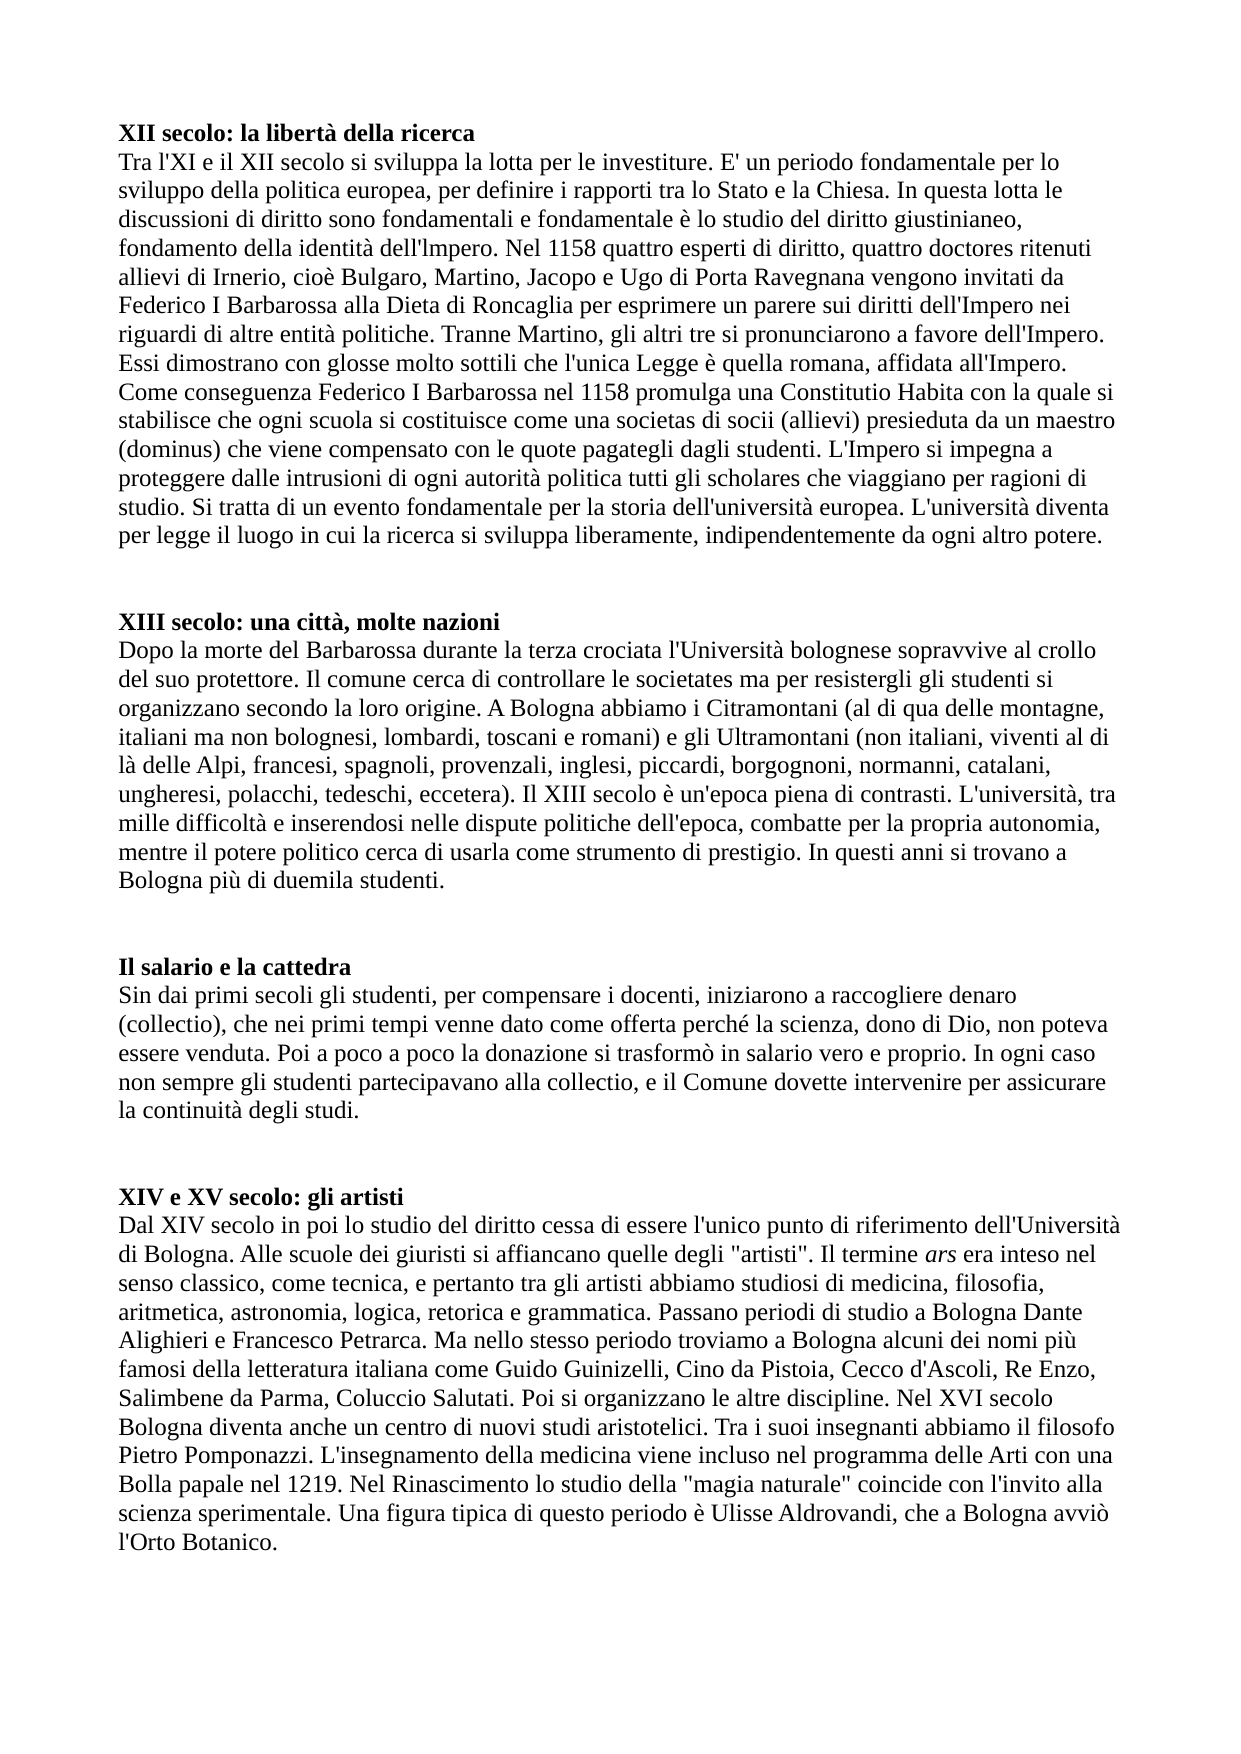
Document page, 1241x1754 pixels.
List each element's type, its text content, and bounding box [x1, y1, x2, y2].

text XII secolo: la libertà della ricerca Tra l'XI e il XII secolo si sviluppa la lotta per le investiture. E' un periodo fondamentale per lo sviluppo della politica europea, per definire i rapporti tra lo Stato e la Chiesa. In questa lotta le discussioni di diritto sono fondamentali e fondamentale è lo studio del diritto giustinianeo, fondamento della identità dell'lmpero. Nel 1158 quattro esperti di diritto, quattro doctores ritenuti allievi di Irnerio, cioè Bulgaro, Martino, Jacopo e Ugo di Porta Ravegnana vengono invitati da Federico I Barbarossa alla Dieta di Roncaglia per esprimere un parere sui diritti dell'Impero nei riguardi di altre entità politiche. Tranne Martino, gli altri tre si pronunciarono a favore dell'Impero. Essi dimostrano con glosse molto sottili che l'unica Legge è quella romana, affidata all'Impero. Come conseguenza Federico I Barbarossa nel 1158 promulga una Constitutio Habita con la quale si stabilisce che ogni scuola si costituisce come una societas di socii (allievi) presieduta da un maestro (dominus) che viene compensato con le quote pagategli dagli studenti. L'Impero si impegna a proteggere dalle intrusioni di ogni autorità politica tutti gli scholares che viaggiano per ragioni di studio. Si tratta di un evento fondamentale per la storia dell'università europea. L'università diventa per legge il luogo in cui la ricerca si sviluppa liberamente, indipendentemente da ogni altro potere. XIII secolo: una città, molte nazioni Dopo la morte del Barbarossa durante la terza crociata l'Università bolognese sopravvive al crollo del suo protettore. Il comune cerca di controllare le societates ma per resistergli gli studenti si organizzano secondo la loro origine. A Bologna abbiamo i Citramontani (al di qua delle montagne, italiani ma non bolognesi, lombardi, toscani e romani) e gli Ultramontani (non italiani, viventi al di là delle Alpi, francesi, spagnoli, provenzali, inglesi, piccardi, borgognoni, normanni, catalani, ungheresi, polacchi, tedeschi, eccetera). Il XIII secolo è un'epoca piena di contrasti. L'università, tra mille difficoltà e inserendosi nelle dispute politiche dell'epoca, combatte per la propria autonomia, mentre il potere politico cerca di usarla come strumento di prestigio. In questi anni si trovano a Bologna più di duemila studenti. Il salario e la cattedra Sin dai primi secoli gli studenti, per compensare i docenti, iniziarono a raccogliere denaro (collectio), che nei primi tempi venne dato come offerta perché la scienza, dono di Dio, non poteva essere venduta. Poi a poco a poco la donazione si trasformò in salario vero e proprio. In ogni caso non sempre gli studenti partecipavano alla collectio, e il Comune dovette intervenire per assicurare la continuità degli studi. XIV e XV secolo: gli artisti Dal XIV secolo in poi lo studio del diritto cessa di essere l'unico punto di riferimento dell'Università di Bologna. Alle scuole dei giuristi si affiancano quelle degli "artisti". Il termine ars era inteso nel senso classico, come tecnica, e pertanto tra gli artisti abbiamo studiosi di medicina, filosofia, aritmetica, astronomia, logica, retorica e grammatica. Passano periodi di studio a Bologna Dante Alighieri e Francesco Petrarca. Ma nello stesso periodo troviamo a Bologna alcuni dei nomi più famosi della letteratura italiana come Guido Guinizelli, Cino da Pistoia, Cecco d'Ascoli, Re Enzo, Salimbene da Parma, Coluccio Salutati. Poi si organizzano le altre discipline. Nel XVI secolo Bologna diventa anche un centro di nuovi studi aristotelici. Tra i suoi insegnanti abbiamo il filosofo Pietro Pomponazzi. L'insegnamento della medicina viene incluso nel programma delle Arti con una Bolla papale nel 1219. Nel Rinascimento lo studio della "magia naturale" coincide con l'invito alla scienza sperimentale. Una figura tipica di questo periodo è Ulisse Aldrovandi, che a Bologna avviò l'Orto Botanico. [118, 118, 1122, 1556]
